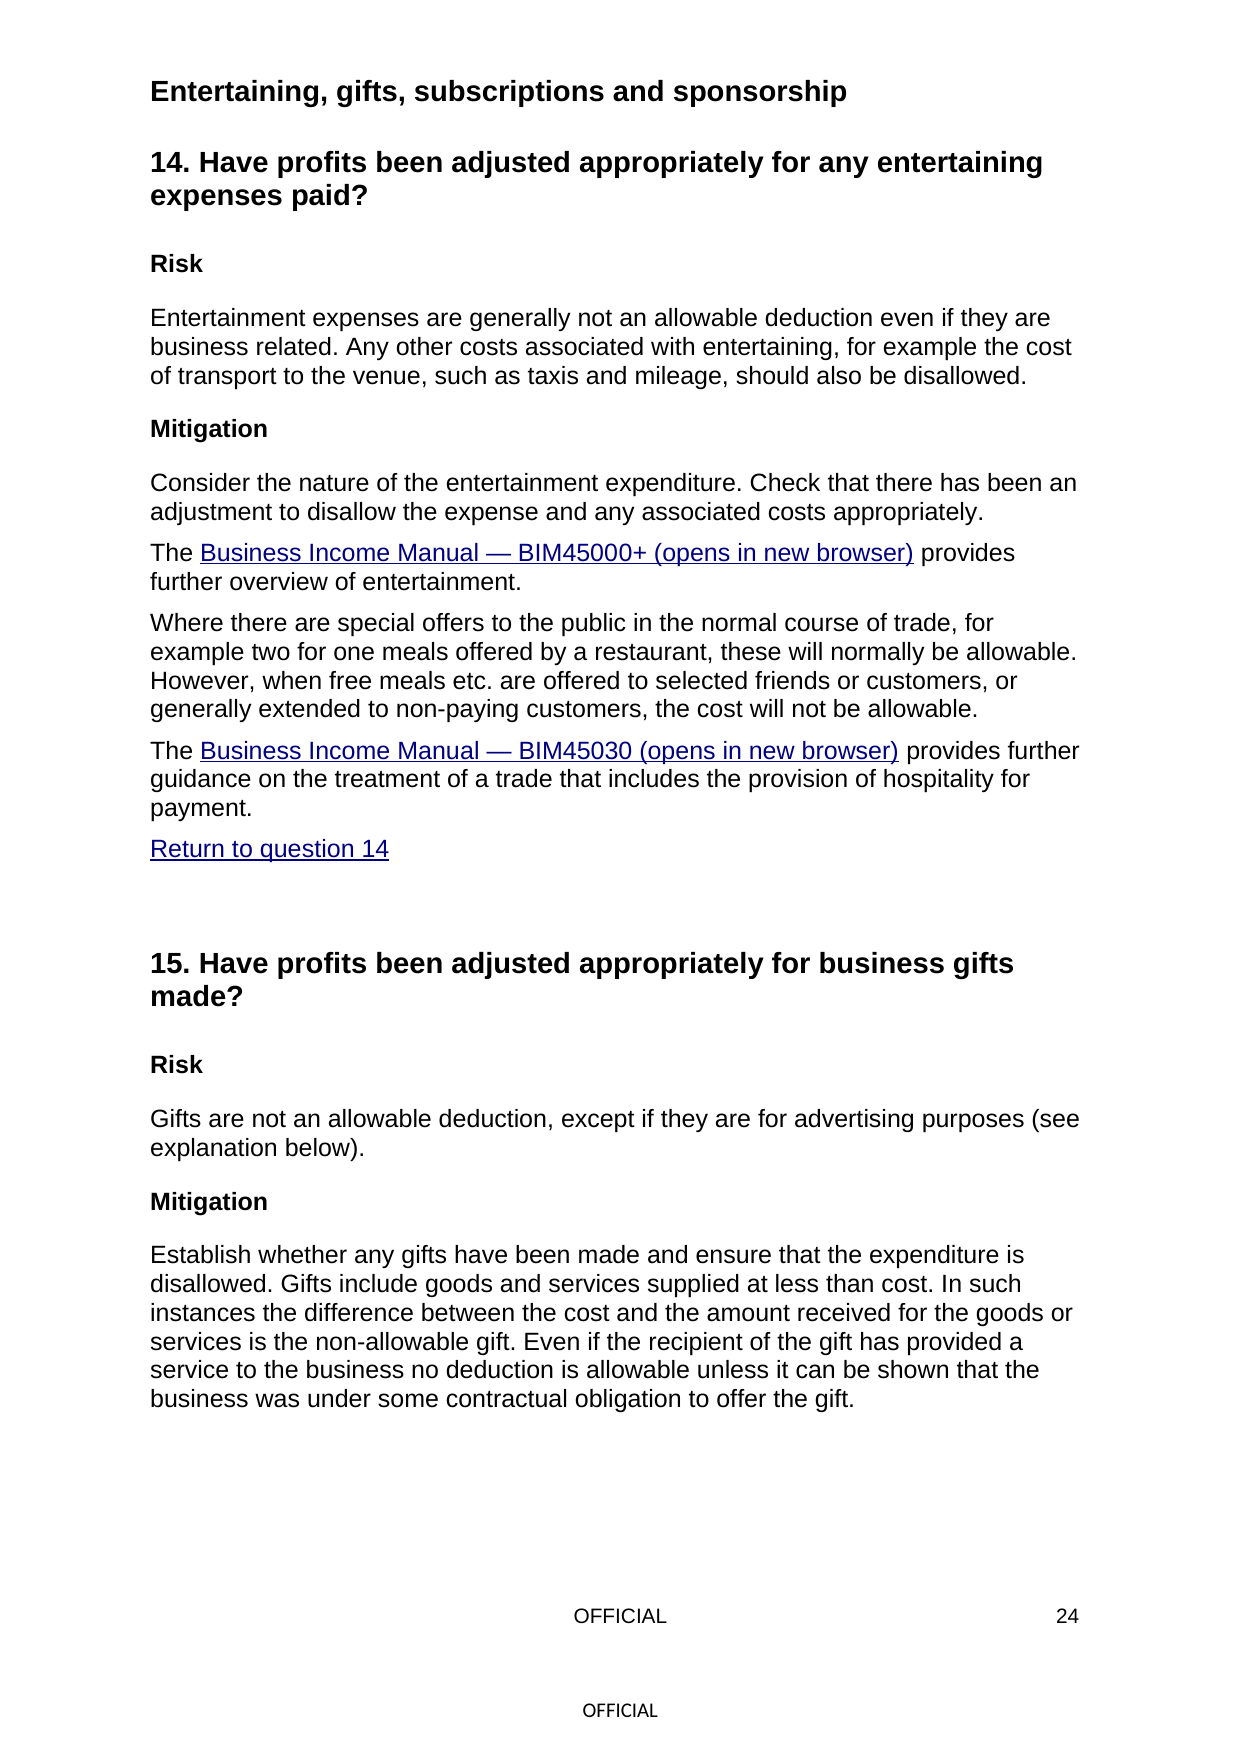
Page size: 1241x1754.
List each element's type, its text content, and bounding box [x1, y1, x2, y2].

subtitle Entertaining, gifts, subscriptions and sponsorship [150, 74, 1090, 107]
text Where there are special offers to the public in the normal course of trade, for example two for one meals offered by a restaurant, these will normally be allowable. However, when free meals etc. are offered to selected friends or customers, or generally extended to non-paying customers, the cost will not be allowable. [150, 608, 1090, 723]
text Gifts are not an allowable deduction, except if they are for advertising purposes (see explanation below). [150, 1104, 1090, 1161]
text Consider the nature of the entertainment expenditure. Check that there has been an adjustment to disallow the expense and any associated costs appropriately. [150, 468, 1090, 526]
text Return to question 14 [150, 834, 1090, 921]
subtitle Risk [150, 249, 1090, 278]
subtitle Risk [150, 1050, 1090, 1079]
text The Business Income Manual — BIM45030 (opens in new browser) provides further guidance on the treatment of a trade that includes the provision of hospitality for payment. [150, 736, 1090, 822]
text Entertainment expenses are generally not an allowable deduction even if they are business related. Any other costs associated with entertaining, for example the cost of transport to the venue, such as taxis and mileage, should also be disallowed. [150, 303, 1090, 389]
text The Business Income Manual — BIM45000+ (opens in new browser) provides further overview of entertainment. [150, 538, 1090, 596]
subtitle Mitigation [150, 1186, 1090, 1215]
subtitle 14. Have profits been adjusted appropriately for any entertaining expenses paid? [150, 145, 1090, 212]
subtitle 15. Have profits been adjusted appropriately for business gifts made? [150, 946, 1090, 1013]
text Establish whether any gifts have been made and ensure that the expenditure is disallowed. Gifts include goods and services supplied at less than cost. In such instances the difference between the cost and the amount received for the goods or services is the non-allowable gift. Even if the recipient of the gift has provided a service to the business no deduction is allowable unless it can be shown that the business was under some contractual obligation to offer the gift. [150, 1240, 1090, 1499]
subtitle Mitigation [150, 414, 1090, 443]
